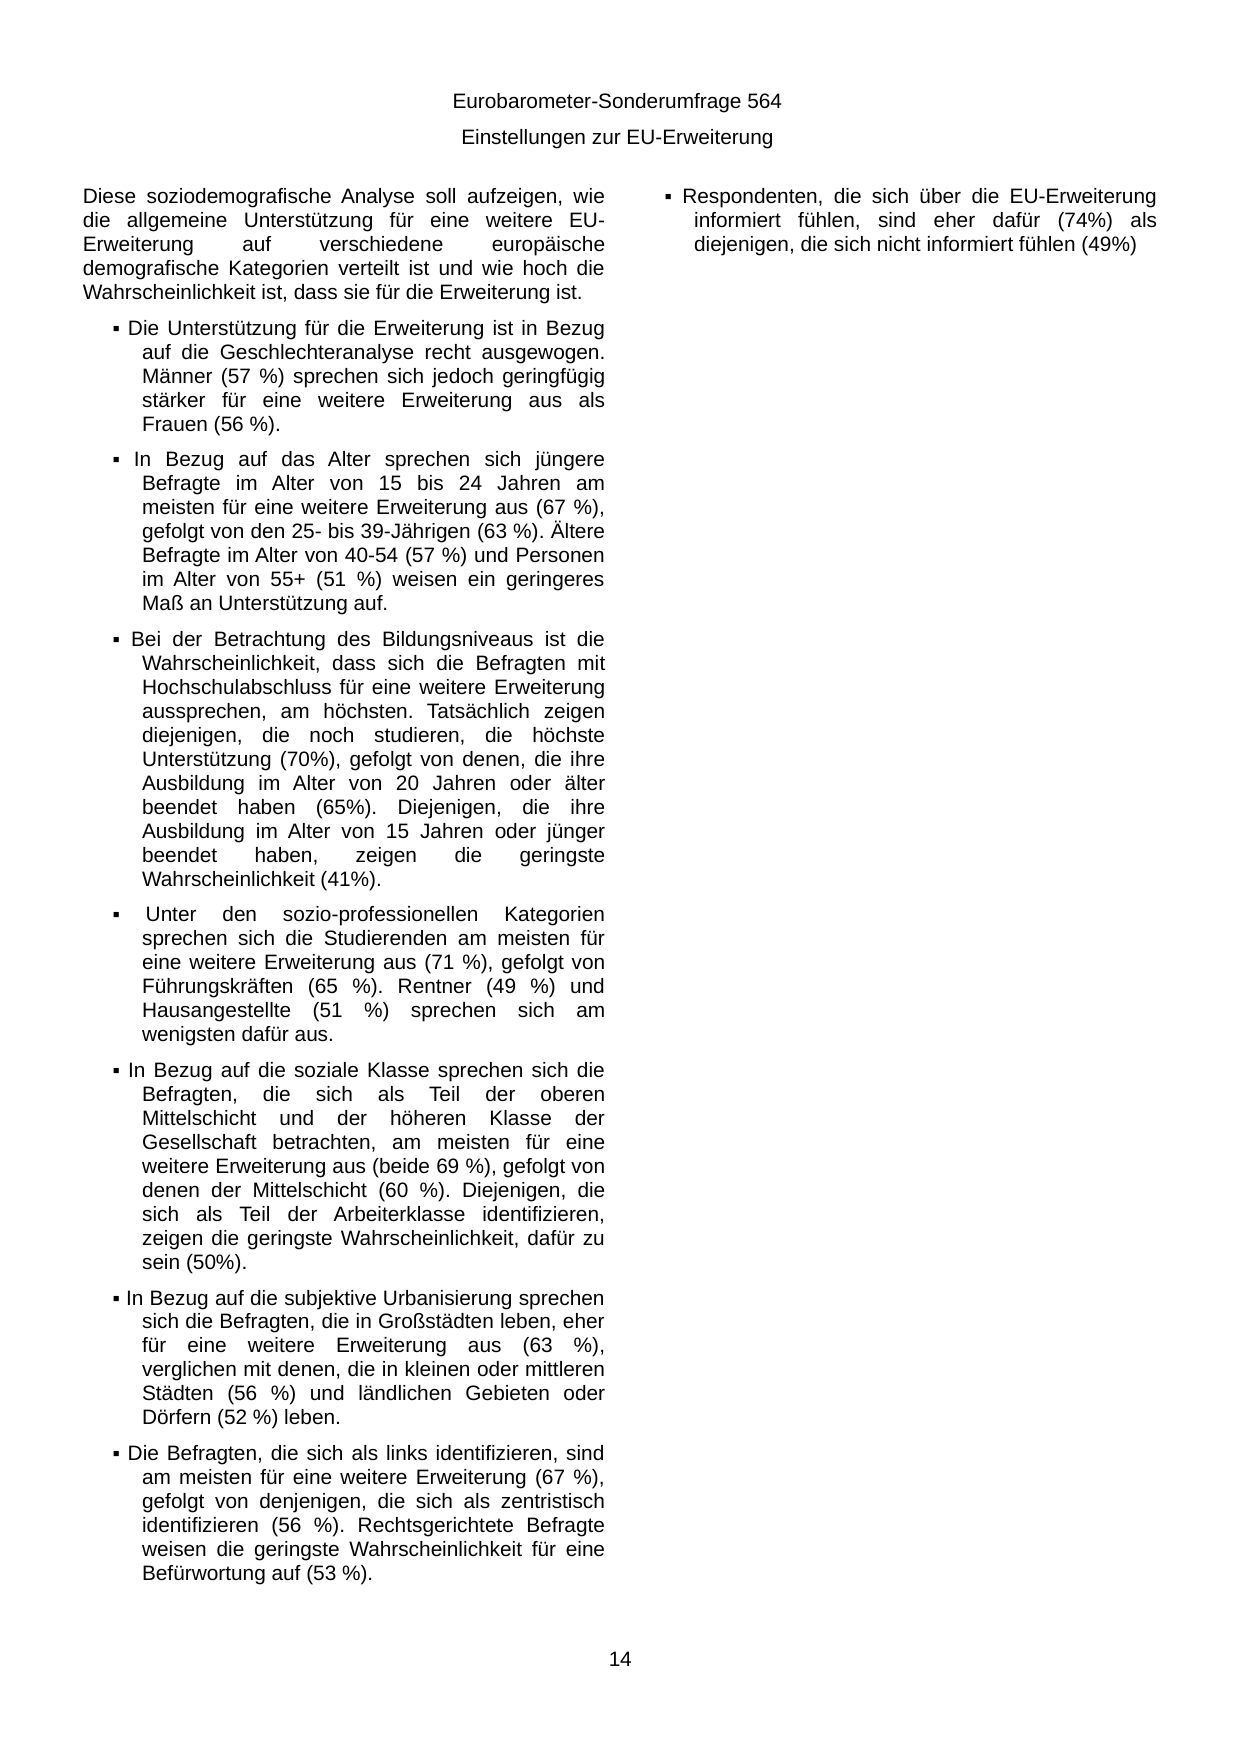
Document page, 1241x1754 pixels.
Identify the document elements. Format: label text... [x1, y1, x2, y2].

text ▪ In Bezug auf die soziale Klasse sprechen sich die Befragten, die sich als Teil der oberen Mittelschicht und der höheren Klasse der Gesellschaft betrachten, am meisten für eine weitere Erweiterung aus (beide 69 %), gefolgt von denen der Mittelschicht (60 %). Diejenigen, die sich als Teil der Arbeiterklasse identifizieren, zeigen die geringste Wahrscheinlichkeit, dafür zu sein (50%). [112, 1058, 605, 1273]
text ▪ In Bezug auf die subjektive Urbanisierung sprechen sich die Befragten, die in Großstädten leben, eher für eine weitere Erweiterung aus (63 %), verglichen mit denen, die in kleinen oder mittleren Städten (56 %) und ländlichen Gebieten oder Dörfern (52 %) leben. [112, 1285, 605, 1429]
text ▪ Bei der Betrachtung des Bildungsniveaus ist die Wahrscheinlichkeit, dass sich die Befragten mit Hochschulabschluss für eine weitere Erweiterung aussprechen, am höchsten. Tatsächlich zeigen diejenigen, die noch studieren, die höchste Unterstützung (70%), gefolgt von denen, die ihre Ausbildung im Alter von 20 Jahren oder älter beendet haben (65%). Diejenigen, die ihre Ausbildung im Alter von 15 Jahren oder jünger beendet haben, zeigen die geringste Wahrscheinlichkeit (41%). [112, 627, 605, 890]
text ▪ Unter den sozio-professionellen Kategorien sprechen sich die Studierenden am meisten für eine weitere Erweiterung aus (71 %), gefolgt von Führungskräften (65 %). Rentner (49 %) und Hausangestellte (51 %) sprechen sich am wenigsten dafür aus. [112, 902, 605, 1046]
text Diese soziodemografische Analyse soll aufzeigen, wie die allgemeine Unterstützung für eine weitere EU-Erweiterung auf verschiedene europäische demografische Kategorien verteilt ist und wie hoch die Wahrscheinlichkeit ist, dass sie für die Erweiterung ist. [83, 184, 605, 304]
text ▪ In Bezug auf das Alter sprechen sich jüngere Befragte im Alter von 15 bis 24 Jahren am meisten für eine weitere Erweiterung aus (67 %), gefolgt von den 25- bis 39-Jährigen (63 %). Ältere Befragte im Alter von 40-54 (57 %) und Personen im Alter von 55+ (51 %) weisen ein geringeres Maß an Unterstützung auf. [112, 447, 605, 615]
text ▪ Respondenten, die sich über die EU-Erweiterung informiert fühlen, sind eher dafür (74%) als diejenigen, die sich nicht informiert fühlen (49%) [664, 184, 1157, 256]
text ▪ Die Unterstützung für die Erweiterung ist in Bezug auf die Geschlechteranalyse recht ausgewogen. Männer (57 %) sprechen sich jedoch geringfügig stärker für eine weitere Erweiterung aus als Frauen (56 %). [112, 316, 605, 435]
text ▪ Die Befragten, die sich als links identifizieren, sind am meisten für eine weitere Erweiterung (67 %), gefolgt von denjenigen, die sich als zentristisch identifizieren (56 %). Rechtsgerichtete Befragte weisen die geringste Wahrscheinlichkeit für eine Befürwortung auf (53 %). [112, 1441, 605, 1585]
